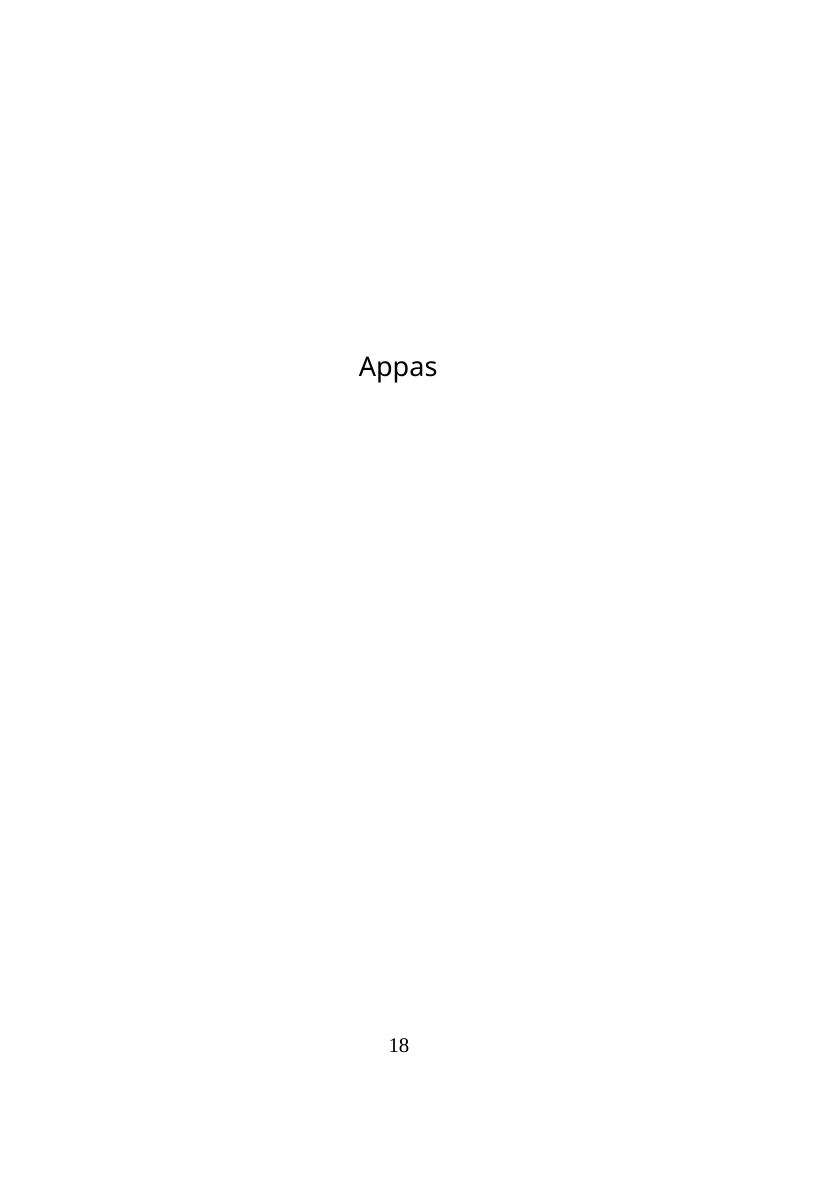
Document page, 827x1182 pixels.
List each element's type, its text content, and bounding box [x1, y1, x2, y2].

text Appas [118, 348, 678, 385]
